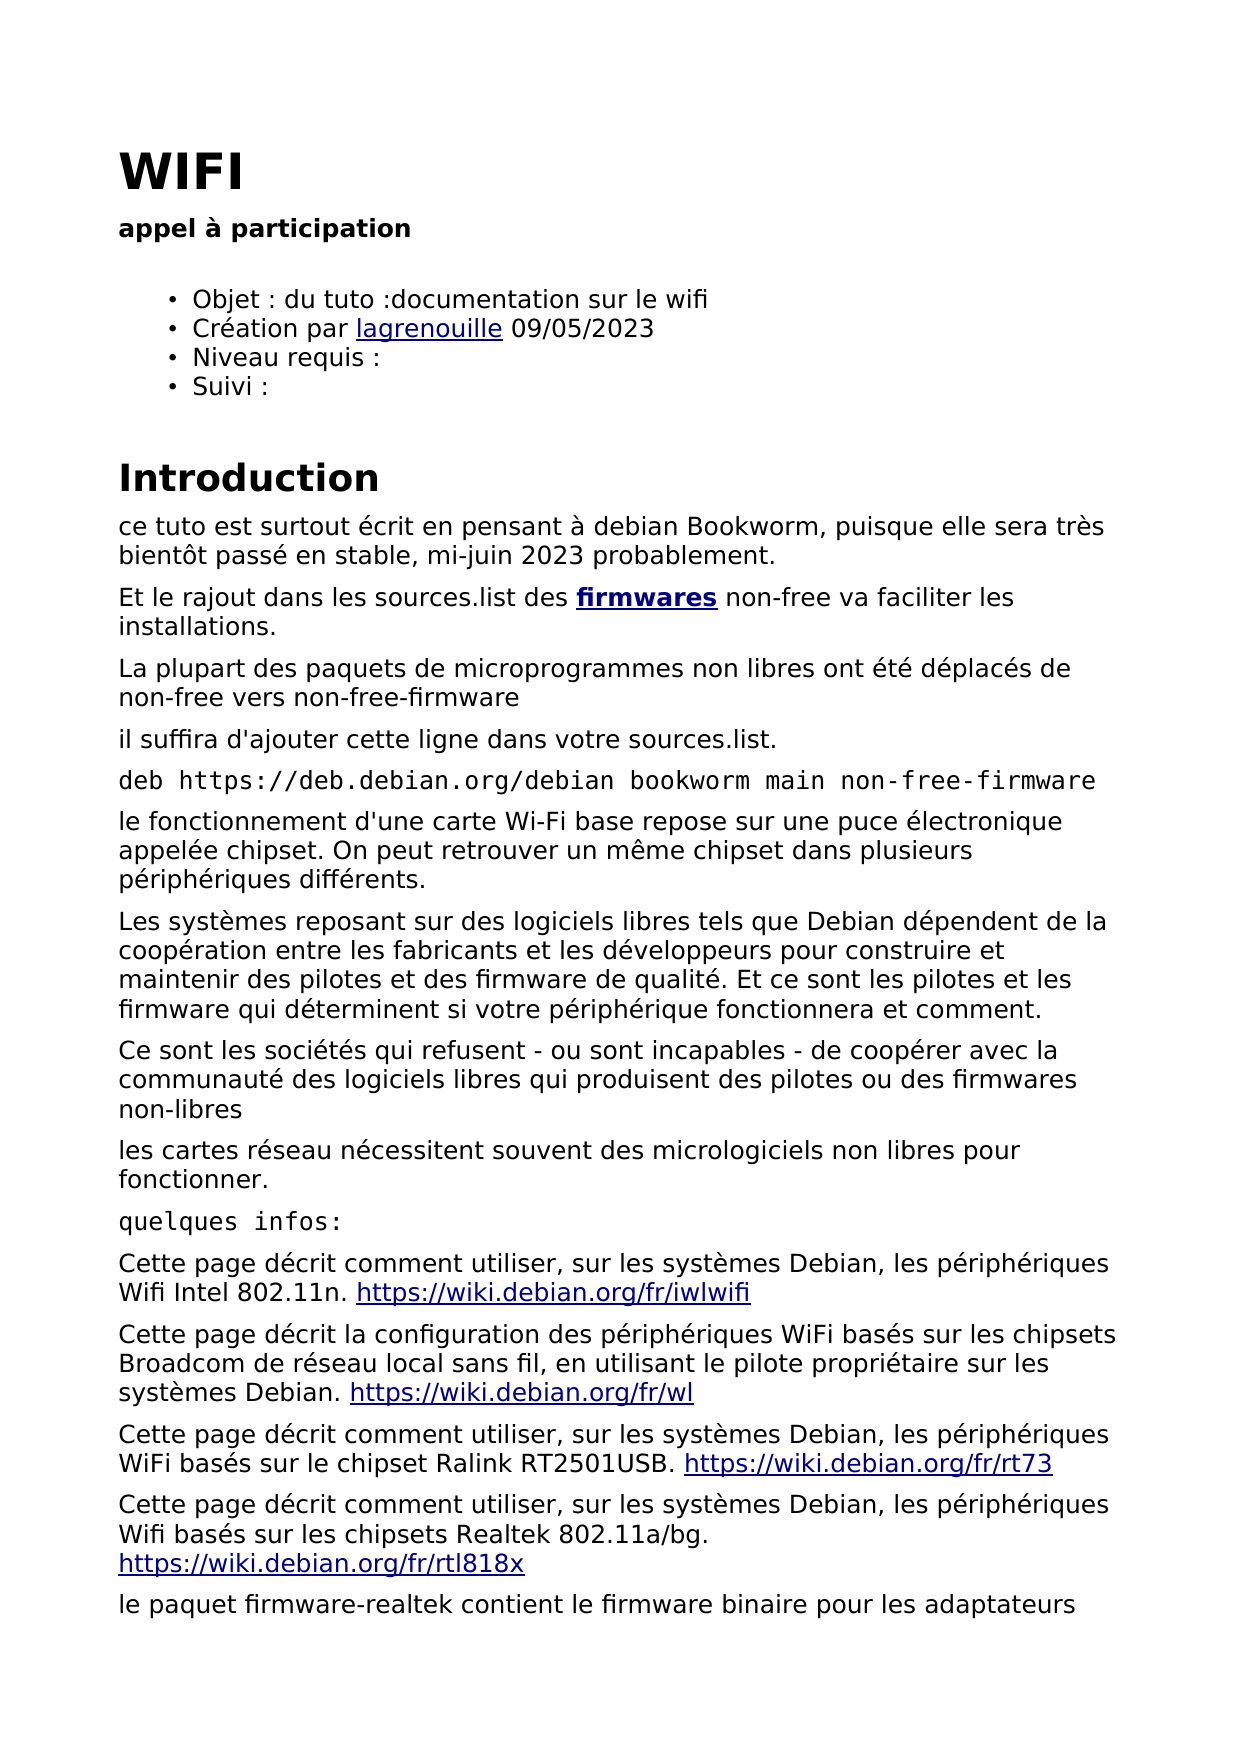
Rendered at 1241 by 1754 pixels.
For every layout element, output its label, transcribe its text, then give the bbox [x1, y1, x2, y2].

text Cette page décrit comment utiliser, sur les systèmes Debian, les périphériques WiFi basés sur le chipset Ralink RT2501USB. https://wiki.debian.org/fr/rt73 [118, 1420, 1122, 1478]
text Ce sont les sociétés qui refusent - ou sont incapables - de coopérer avec la communauté des logiciels libres qui produisent des pilotes ou des firmwares non-libres [118, 1037, 1122, 1124]
text La plupart des paquets de microprogrammes non libres ont été déplacés de non-free vers non-free-firmware [118, 654, 1122, 712]
text Cette page décrit la configuration des périphériques WiFi basés sur les chipsets Broadcom de réseau local sans fil, en utilisant le pilote propriétaire sur les systèmes Debian. https://wiki.debian.org/fr/wl [118, 1320, 1122, 1407]
list Suivi : [177, 372, 1122, 402]
text il suffira d'ajouter cette ligne dans votre sources.list. [118, 725, 1122, 754]
text le fonctionnement d'une carte Wi-Fi base repose sur une puce électronique appelée chipset. On peut retrouver un même chipset dans plusieurs périphériques différents. [118, 807, 1122, 895]
list Niveau requis : [177, 343, 1122, 372]
text Les systèmes reposant sur des logiciels libres tels que Debian dépendent de la coopération entre les fabricants et les développeurs pour construire et maintenir des pilotes et des firmware de qualité. Et ce sont les pilotes et les firmware qui déterminent si votre périphérique fonctionnera et comment. [118, 907, 1122, 1024]
subtitle Introduction [118, 456, 1122, 500]
text Et le rajout dans les sources.list des firmwares non-free va faciliter les installations. [118, 583, 1122, 641]
text ce tuto est surtout écrit en pensant à debian Bookworm, puisque elle sera très bientôt passé en stable, mi-juin 2023 probablement. [118, 512, 1122, 571]
text le paquet firmware-realtek contient le firmware binaire pour les adaptateurs [118, 1591, 1122, 1620]
text Cette page décrit comment utiliser, sur les systèmes Debian, les périphériques Wifi basés sur les chipsets Realtek 802.11a/bg. https://wiki.debian.org/fr/rtl818x [118, 1491, 1122, 1578]
text deb https://deb.debian.org/debian bookworm main non-free-firmware [118, 766, 1122, 796]
text quelques infos: [118, 1207, 1122, 1237]
list Création par lagrenouille 09/05/2023 [177, 314, 1122, 343]
subtitle WIFI [118, 143, 1122, 201]
text Cette page décrit comment utiliser, sur les systèmes Debian, les périphériques Wifi Intel 802.11n. https://wiki.debian.org/fr/iwlwifi [118, 1249, 1122, 1307]
list Objet : du tuto :documentation sur le wifi [177, 285, 1122, 314]
text appel à participation [118, 214, 1122, 243]
text les cartes réseau nécessitent souvent des micrologiciels non libres pour fonctionner. [118, 1137, 1122, 1195]
